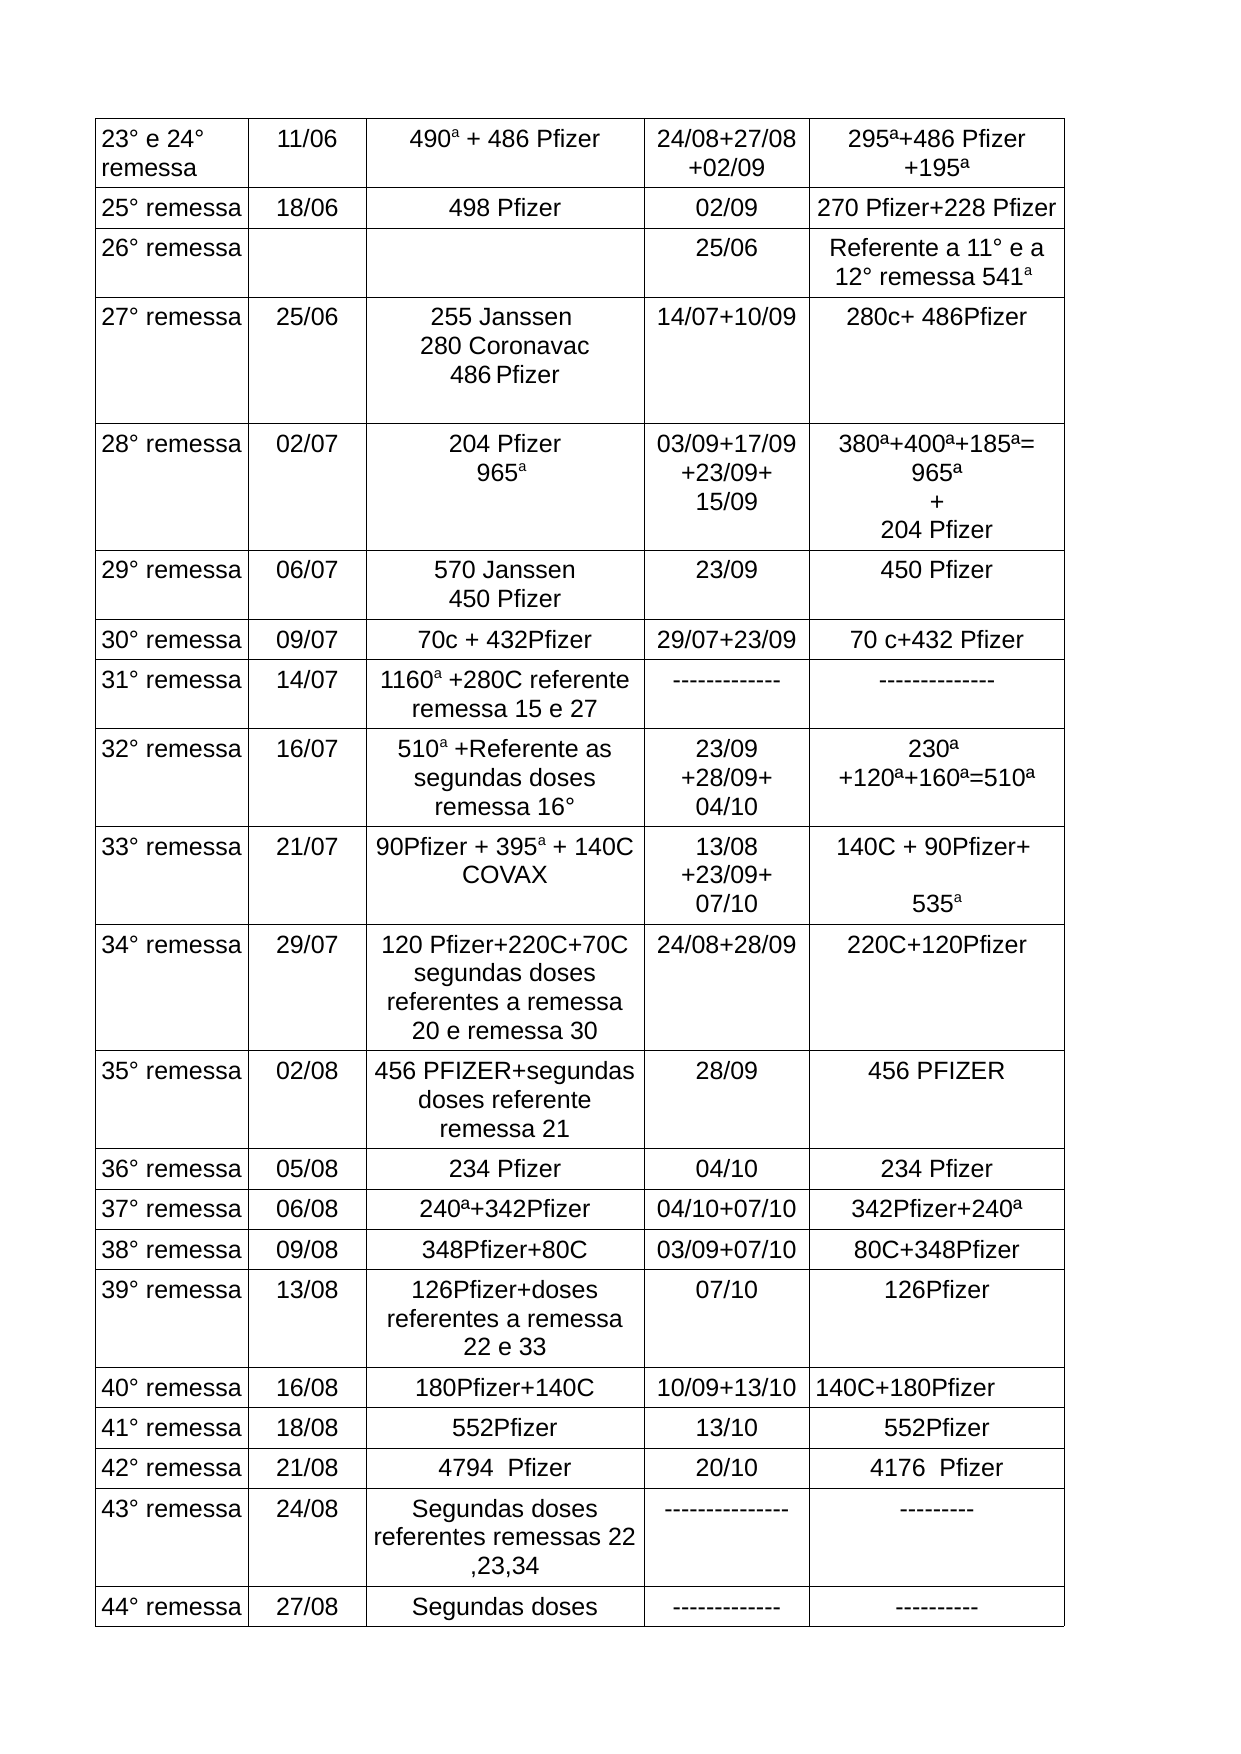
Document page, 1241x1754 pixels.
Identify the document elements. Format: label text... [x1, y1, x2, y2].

table_cell 14/07 [249, 660, 366, 728]
table_cell 380ª+400ª+185ª= 965ª + 204 Pfizer [810, 424, 1064, 550]
table_cell 240ª+342Pfizer [367, 1190, 644, 1229]
table_cell 16/07 [249, 729, 366, 826]
table_cell 30° remessa [96, 620, 248, 659]
table_cell 120 Pfizer+220C+70C segundas doses referentes a remessa 20 e remessa 30 [367, 925, 644, 1050]
table_cell 42° remessa [96, 1449, 248, 1488]
table_cell 05/08 [249, 1149, 366, 1188]
table_cell 140C+180Pfizer [810, 1368, 1064, 1407]
table_cell 41° remessa [96, 1408, 248, 1447]
table_cell 44° remessa [96, 1587, 248, 1626]
table_cell 70 c+432 Pfizer [810, 620, 1064, 659]
table_cell 18/08 [249, 1408, 366, 1447]
table_cell 4176 Pfizer [810, 1449, 1064, 1488]
table_cell 4794 Pfizer [367, 1449, 644, 1488]
table_cell 27/08 [249, 1587, 366, 1626]
table_cell 25° remessa [96, 188, 248, 227]
table_cell 40° remessa [96, 1368, 248, 1407]
table_cell 13/08 [249, 1270, 366, 1367]
table_cell 510a +Referente as segundas doses remessa 16° [367, 729, 644, 826]
table_cell 07/10 [645, 1270, 809, 1367]
table_cell 140C + 90Pfizer+ 535a [810, 827, 1064, 924]
table_cell 32° remessa [96, 729, 248, 826]
table_cell 490a + 486 Pfizer [367, 119, 644, 187]
table_cell 04/10 [645, 1149, 809, 1188]
table_cell 21/07 [249, 827, 366, 924]
table_cell 06/07 [249, 551, 366, 619]
table_cell 234 Pfizer [810, 1149, 1064, 1188]
table_cell 37° remessa [96, 1190, 248, 1229]
table_cell 24/08+28/09 [645, 925, 809, 1050]
table_cell 23/09 +28/09+ 04/10 [645, 729, 809, 826]
table_cell [249, 229, 366, 297]
table_cell 23° e 24° remessa [96, 119, 248, 187]
table_cell 04/10+07/10 [645, 1190, 809, 1229]
table_cell 342Pfizer+240ª [810, 1190, 1064, 1229]
table_cell 1160a +280C referente remessa 15 e 27 [367, 660, 644, 728]
table_cell 70c + 432Pfizer [367, 620, 644, 659]
table_cell 31° remessa [96, 660, 248, 728]
table_cell -------------- [810, 660, 1064, 728]
table_cell 552Pfizer [810, 1408, 1064, 1447]
table_cell 14/07+10/09 [645, 298, 809, 423]
table_cell 25/06 [249, 298, 366, 423]
table_cell 23/09 [645, 551, 809, 619]
table_cell 29/07 [249, 925, 366, 1050]
table_cell 29/07+23/09 [645, 620, 809, 659]
table_cell 126Pfizer [810, 1270, 1064, 1367]
table_cell 220C+120Pfizer [810, 925, 1064, 1050]
table_cell 20/10 [645, 1449, 809, 1488]
table_cell 24/08+27/08+02/09 [645, 119, 809, 187]
table_cell 552Pfizer [367, 1408, 644, 1447]
table_cell 36° remessa [96, 1149, 248, 1188]
table_cell 43° remessa [96, 1489, 248, 1586]
table_cell 28/09 [645, 1051, 809, 1148]
table_cell 126Pfizer+doses referentes a remessa 22 e 33 [367, 1270, 644, 1367]
table_cell ------------- [645, 1587, 809, 1626]
table_cell Segundas doses referentes remessas 22 ,23,34 [367, 1489, 644, 1586]
table_cell 16/08 [249, 1368, 366, 1407]
table_cell 02/08 [249, 1051, 366, 1148]
table_cell 02/07 [249, 424, 366, 550]
table_cell 498 Pfizer [367, 188, 644, 227]
table_cell 204 Pfizer 965a [367, 424, 644, 550]
table_cell 10/09+13/10 [645, 1368, 809, 1407]
table_cell Segundas doses [367, 1587, 644, 1626]
table_cell 280c+ 486Pfizer [810, 298, 1064, 423]
table_cell 39° remessa [96, 1270, 248, 1367]
table_cell 570 Janssen 450 Pfizer [367, 551, 644, 619]
table_cell 34° remessa [96, 925, 248, 1050]
table_cell 255 Janssen 280 Coronavac 486 Pfizer [367, 298, 644, 423]
table_cell 13/10 [645, 1408, 809, 1447]
table_cell 09/08 [249, 1230, 366, 1269]
table_cell 06/08 [249, 1190, 366, 1229]
table_cell 18/06 [249, 188, 366, 227]
table_cell 295ª+486 Pfizer +195ª [810, 119, 1064, 187]
table_cell 29° remessa [96, 551, 248, 619]
table_cell 03/09+07/10 [645, 1230, 809, 1269]
table_cell --------------- [645, 1489, 809, 1586]
table_cell ------------- [645, 660, 809, 728]
table_cell 90Pfizer + 395a + 140C COVAX [367, 827, 644, 924]
table_cell 21/08 [249, 1449, 366, 1488]
table_cell [367, 229, 644, 297]
table_cell 25/06 [645, 229, 809, 297]
table_cell 348Pfizer+80C [367, 1230, 644, 1269]
table_cell 230ª +120ª+160ª=510ª [810, 729, 1064, 826]
table_cell 180Pfizer+140C [367, 1368, 644, 1407]
table_cell 27° remessa [96, 298, 248, 423]
table_cell 38° remessa [96, 1230, 248, 1269]
table_cell 450 Pfizer [810, 551, 1064, 619]
table_cell ---------- [810, 1587, 1064, 1626]
table_cell 33° remessa [96, 827, 248, 924]
table_cell 80C+348Pfizer [810, 1230, 1064, 1269]
table_cell 28° remessa [96, 424, 248, 550]
table_cell 11/06 [249, 119, 366, 187]
table_cell --------- [810, 1489, 1064, 1586]
table_cell 270 Pfizer+228 Pfizer [810, 188, 1064, 227]
table_cell 456 PFIZER+segundas doses referente remessa 21 [367, 1051, 644, 1148]
table_cell 35° remessa [96, 1051, 248, 1148]
table_cell 09/07 [249, 620, 366, 659]
table_cell 02/09 [645, 188, 809, 227]
table_cell 456 PFIZER [810, 1051, 1064, 1148]
table_cell 24/08 [249, 1489, 366, 1586]
table_cell 26° remessa [96, 229, 248, 297]
table_cell 13/08 +23/09+ 07/10 [645, 827, 809, 924]
table_cell 234 Pfizer [367, 1149, 644, 1188]
table_cell 03/09+17/09+23/09+ 15/09 [645, 424, 809, 550]
table_cell Referente a 11° e a 12° remessa 541a [810, 229, 1064, 297]
